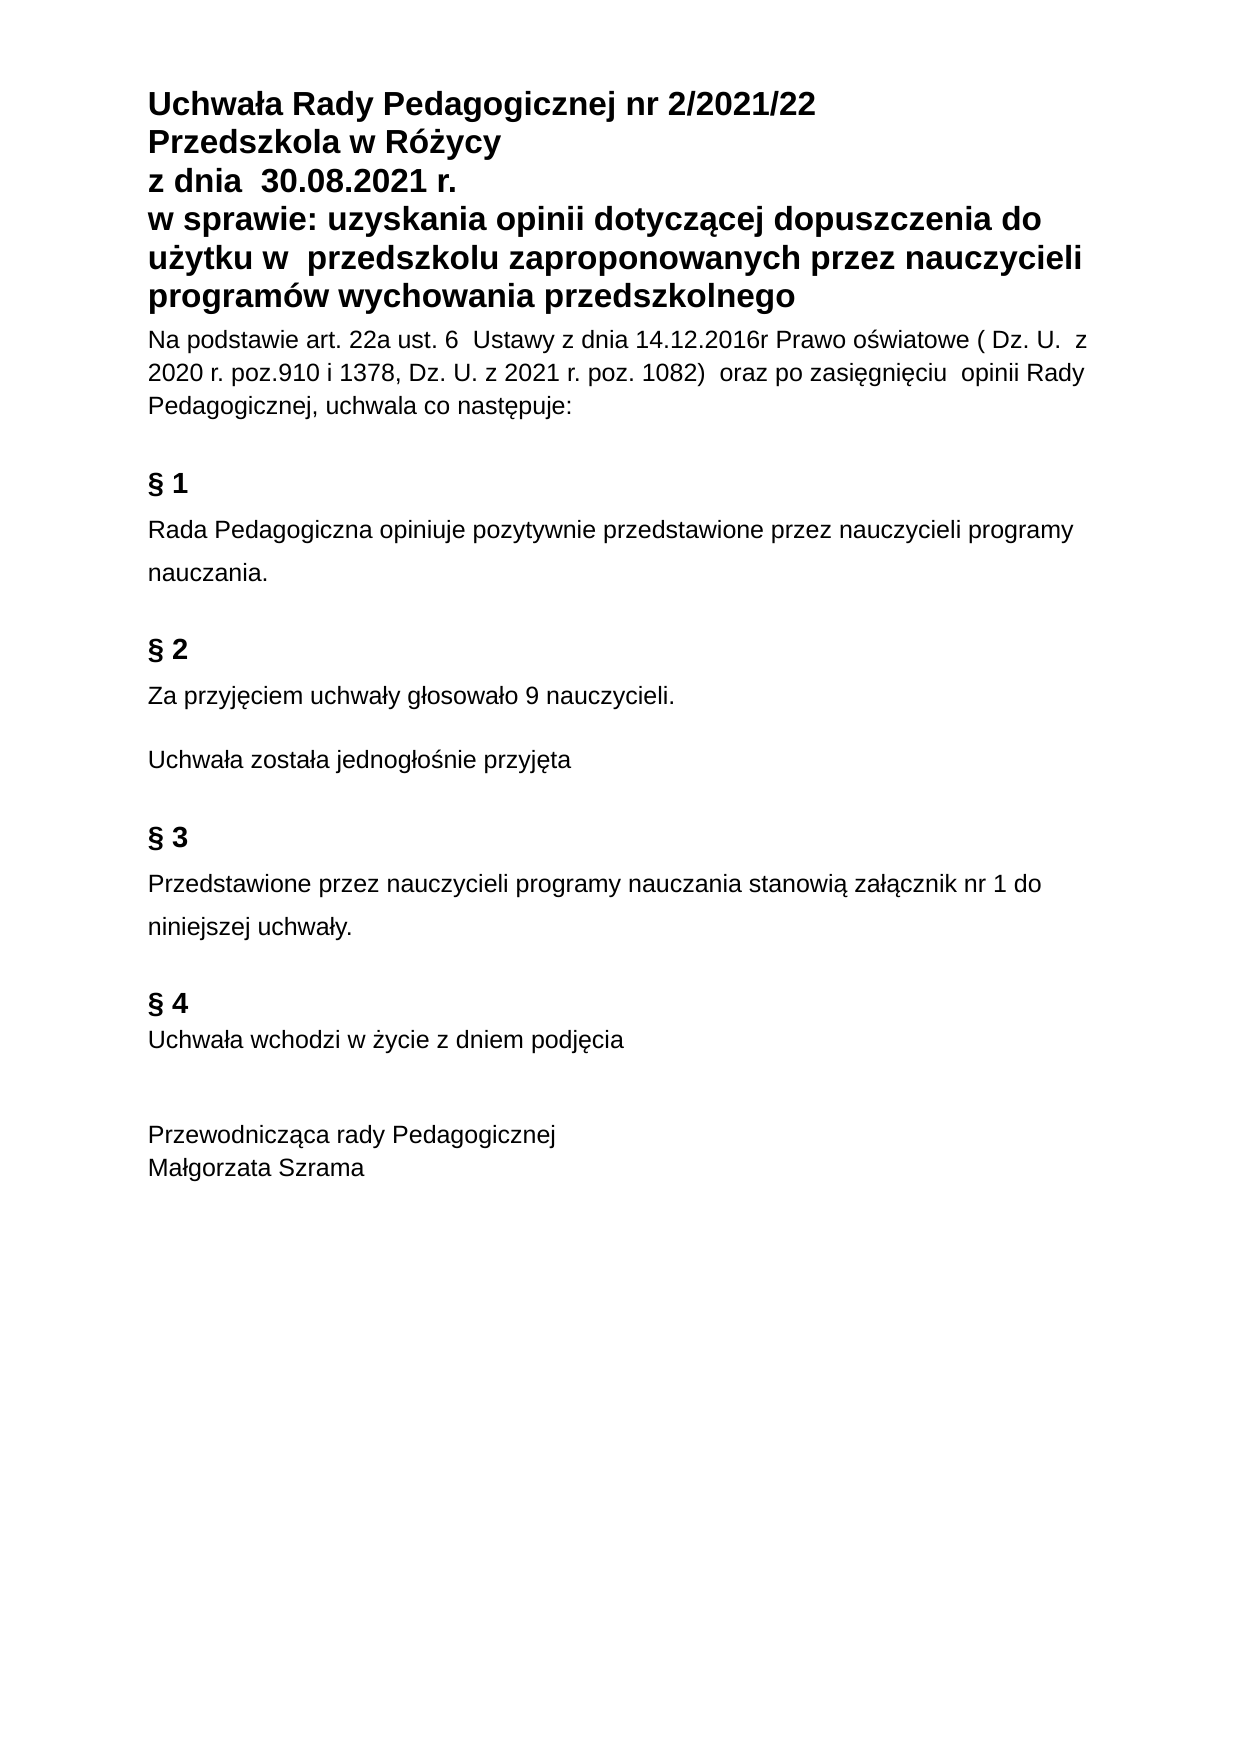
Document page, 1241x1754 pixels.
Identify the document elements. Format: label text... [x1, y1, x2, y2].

text Małgorzata Szrama [148, 1153, 1093, 1182]
text § 4 [148, 986, 1093, 1020]
text § 3 [148, 820, 1093, 853]
subtitle Uchwała Rady Pedagogicznej nr 2/2021/22 Przedszkola w Różycy z dnia 30.08.2021 r. w sprawie: uzyskania opinii dotyczącej dopuszczenia do użytku w przedszkolu zaproponowanych przez nauczycieli programów wychowania przedszkolnego [148, 84, 1093, 315]
text § 1 [148, 466, 1093, 499]
text Przewodnicząca rady Pedagogicznej [148, 1120, 1093, 1149]
text Uchwała została jednogłośnie przyjęta [148, 745, 1093, 774]
text Przedstawione przez nauczycieli programy nauczania stanowią załącznik nr 1 do niniejszej uchwały. [148, 869, 1093, 941]
text Uchwała wchodzi w życie z dniem podjęcia [148, 1025, 1093, 1053]
text Rada Pedagogiczna opiniuje pozytywnie przedstawione przez nauczycieli programy nauczania. [148, 515, 1093, 587]
text Na podstawie art. 22a ust. 6 Ustawy z dnia 14.12.2016r Prawo oświatowe ( Dz. U. z 2020 r. poz.910 i 1378, Dz. U. z 2021 r. poz. 1082) oraz po zasięgnięciu opinii Rady Pedagogicznej, uchwala co następuje: [148, 325, 1093, 420]
text § 2 [148, 632, 1093, 666]
text Za przyjęciem uchwały głosowało 9 nauczycieli. [148, 681, 1093, 710]
